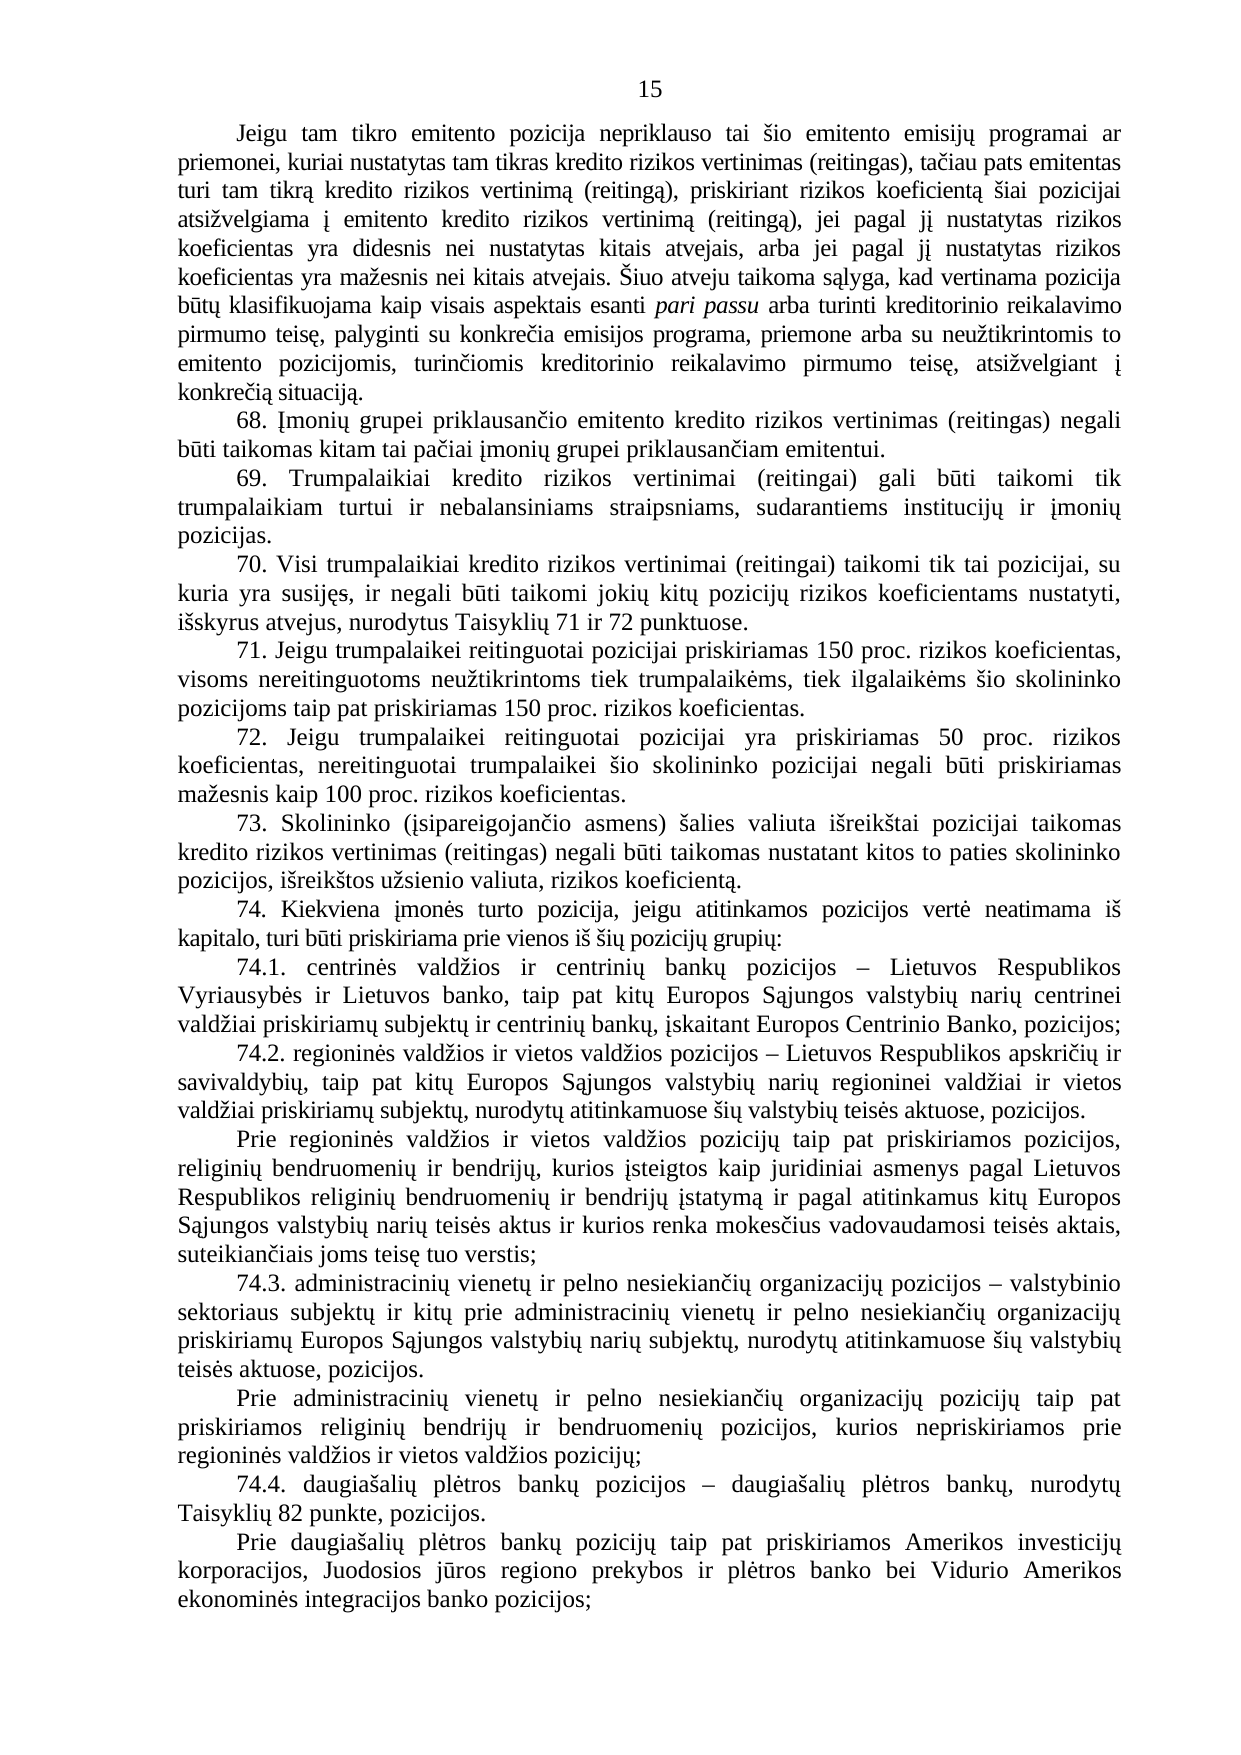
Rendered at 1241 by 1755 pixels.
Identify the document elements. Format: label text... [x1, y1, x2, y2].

text 73. Skolininko (įsipareigojančio asmens) šalies valiuta išreikštai pozicijai taikomas kredito rizikos vertinimas (reitingas) negali būti taikomas nustatant kitos to paties skolininko pozicijos, išreikštos užsienio valiuta, rizikos koeficientą. [177, 808, 1122, 894]
text Prie administracinių vienetų ir pelno nesiekiančių organizacijų pozicijų taip pat priskiriamos religinių bendrijų ir bendruomenių pozicijos, kurios nepriskiriamos prie regioninės valdžios ir vietos valdžios pozicijų; [177, 1383, 1122, 1469]
text 74.4. daugiašalių plėtros bankų pozicijos – daugiašalių plėtros bankų, nurodytų Taisyklių 82 punkte, pozicijos. [177, 1469, 1122, 1527]
text 74. Kiekviena įmonės turto pozicija, jeigu atitinkamos pozicijos vertė neatimama iš kapitalo, turi būti priskiriama prie vienos iš šių pozicijų grupių: [177, 894, 1122, 952]
text 70. Visi trumpalaikiai kredito rizikos vertinimai (reitingai) taikomi tik tai pozicijai, su kuria yra susijęs, ir negali būti taikomi jokių kitų pozicijų rizikos koeficientams nustatyti, išskyrus atvejus, nurodytus Taisyklių 71 ir 72 punktuose. [177, 549, 1122, 636]
text 74.2. regioninės valdžios ir vietos valdžios pozicijos – Lietuvos Respublikos apskričių ir savivaldybių, taip pat kitų Europos Sąjungos valstybių narių regioninei valdžiai ir vietos valdžiai priskiriamų subjektų, nurodytų atitinkamuose šių valstybių teisės aktuose, pozicijos. [177, 1038, 1122, 1124]
text Prie regioninės valdžios ir vietos valdžios pozicijų taip pat priskiriamos pozicijos, religinių bendruomenių ir bendrijų, kurios įsteigtos kaip juridiniai asmenys pagal Lietuvos Respublikos religinių bendruomenių ir bendrijų įstatymą ir pagal atitinkamus kitų Europos Sąjungos valstybių narių teisės aktus ir kurios renka mokesčius vadovaudamosi teisės aktais, suteikiančiais joms teisę tuo verstis; [177, 1124, 1122, 1268]
text 74.3. administracinių vienetų ir pelno nesiekiančių organizacijų pozicijos – valstybinio sektoriaus subjektų ir kitų prie administracinių vienetų ir pelno nesiekiančių organizacijų priskiriamų Europos Sąjungos valstybių narių subjektų, nurodytų atitinkamuose šių valstybių teisės aktuose, pozicijos. [177, 1268, 1122, 1383]
text 68. Įmonių grupei priklausančio emitento kredito rizikos vertinimas (reitingas) negali būti taikomas kitam tai pačiai įmonių grupei priklausančiam emitentui. [177, 406, 1122, 463]
text Prie daugiašalių plėtros bankų pozicijų taip pat priskiriamos Amerikos investicijų korporacijos, Juodosios jūros regiono prekybos ir plėtros banko bei Vidurio Amerikos ekonominės integracijos banko pozicijos; [177, 1527, 1122, 1613]
text 74.1. centrinės valdžios ir centrinių bankų pozicijos – Lietuvos Respublikos Vyriausybės ir Lietuvos banko, taip pat kitų Europos Sąjungos valstybių narių centrinei valdžiai priskiriamų subjektų ir centrinių bankų, įskaitant Europos Centrinio Banko, pozicijos; [177, 952, 1122, 1038]
text 69. Trumpalaikiai kredito rizikos vertinimai (reitingai) gali būti taikomi tik trumpalaikiam turtui ir nebalansiniams straipsniams, sudarantiems institucijų ir įmonių pozicijas. [177, 463, 1122, 549]
text 72. Jeigu trumpalaikei reitinguotai pozicijai yra priskiriamas 50 proc. rizikos koeficientas, nereitinguotai trumpalaikei šio skolininko pozicijai negali būti priskiriamas mažesnis kaip 100 proc. rizikos koeficientas. [177, 722, 1122, 808]
text Jeigu tam tikro emitento pozicija nepriklauso tai šio emitento emisijų programai ar priemonei, kuriai nustatytas tam tikras kredito rizikos vertinimas (reitingas), tačiau pats emitentas turi tam tikrą kredito rizikos vertinimą (reitingą), priskiriant rizikos koeficientą šiai pozicijai atsižvelgiama į emitento kredito rizikos vertinimą (reitingą), jei pagal jį nustatytas rizikos koeficientas yra didesnis nei nustatytas kitais atvejais, arba jei pagal jį nustatytas rizikos koeficientas yra mažesnis nei kitais atvejais. Šiuo atveju taikoma sąlyga, kad vertinama pozicija būtų klasifikuojama kaip visais aspektais esanti pari passu arba turinti kreditorinio reikalavimo pirmumo teisę, palyginti su konkrečia emisijos programa, priemone arba su neužtikrintomis to emitento pozicijomis, turinčiomis kreditorinio reikalavimo pirmumo teisę, atsižvelgiant į konkrečią situaciją. [177, 118, 1122, 406]
text 71. Jeigu trumpalaikei reitinguotai pozicijai priskiriamas 150 proc. rizikos koeficientas, visoms nereitinguotoms neužtikrintoms tiek trumpalaikėms, tiek ilgalaikėms šio skolininko pozicijoms taip pat priskiriamas 150 proc. rizikos koeficientas. [177, 636, 1122, 722]
